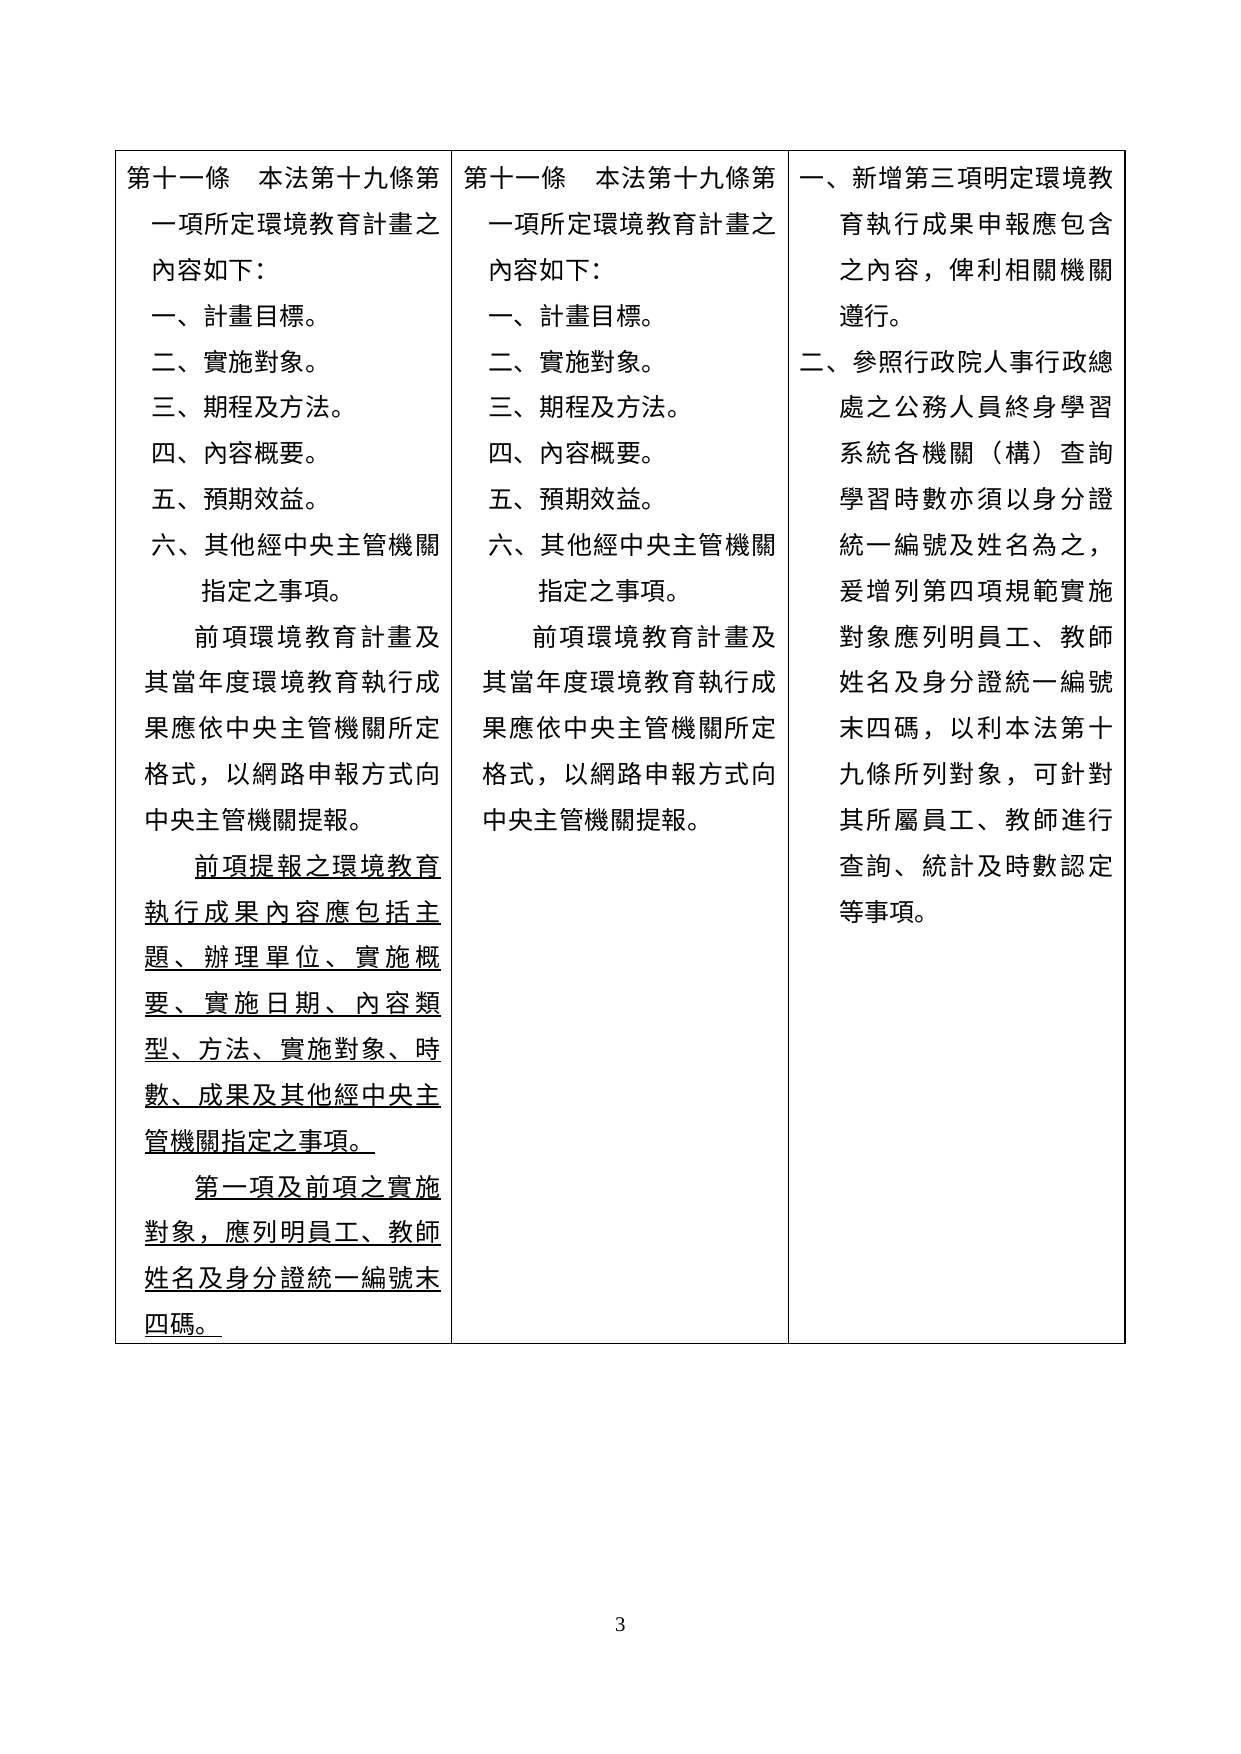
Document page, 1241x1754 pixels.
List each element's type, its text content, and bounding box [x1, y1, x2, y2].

table_cell 第十一條 本法第十九條第一項所定環境教育計畫之內容如下： 一、計畫目標。 二、實施對象。 三、期程及方法。 四、內容概要。 五、預期效益。 六、其他經中央主管機關指定之事項。 前項環境教育計畫及其當年度環境教育執行成果應依中央主管機關所定格式，以網路申報方式向中央主管機關提報。 [452, 151, 788, 1343]
table_cell 一、新增第三項明定環境教育執行成果申報應包含之內容，俾利相關機關遵行。 二、參照行政院人事行政總處之公務人員終身學習系統各機關（構）查詢學習時數亦須以身分證統一編號及姓名為之，爰增列第四項規範實施對象應列明員工、教師姓名及身分證統一編號末四碼，以利本法第十九條所列對象，可針對其所屬員工、教師進行查詢、統計及時數認定等事項。 [789, 151, 1124, 1343]
table_cell 第十一條 本法第十九條第一項所定環境教育計畫之內容如下： 一、計畫目標。 二、實施對象。 三、期程及方法。 四、內容概要。 五、預期效益。 六、其他經中央主管機關指定之事項。 前項環境教育計畫及其當年度環境教育執行成果應依中央主管機關所定格式，以網路申報方式向中央主管機關提報。 前項提報之環境教育執行成果內容應包括主題、辦理單位、實施概要、實施日期、內容類型、方法、實施對象、時數、成果及其他經中央主管機關指定之事項。 第一項及前項之實施對象，應列明員工、教師姓名及身分證統一編號末四碼。 [116, 151, 451, 1343]
